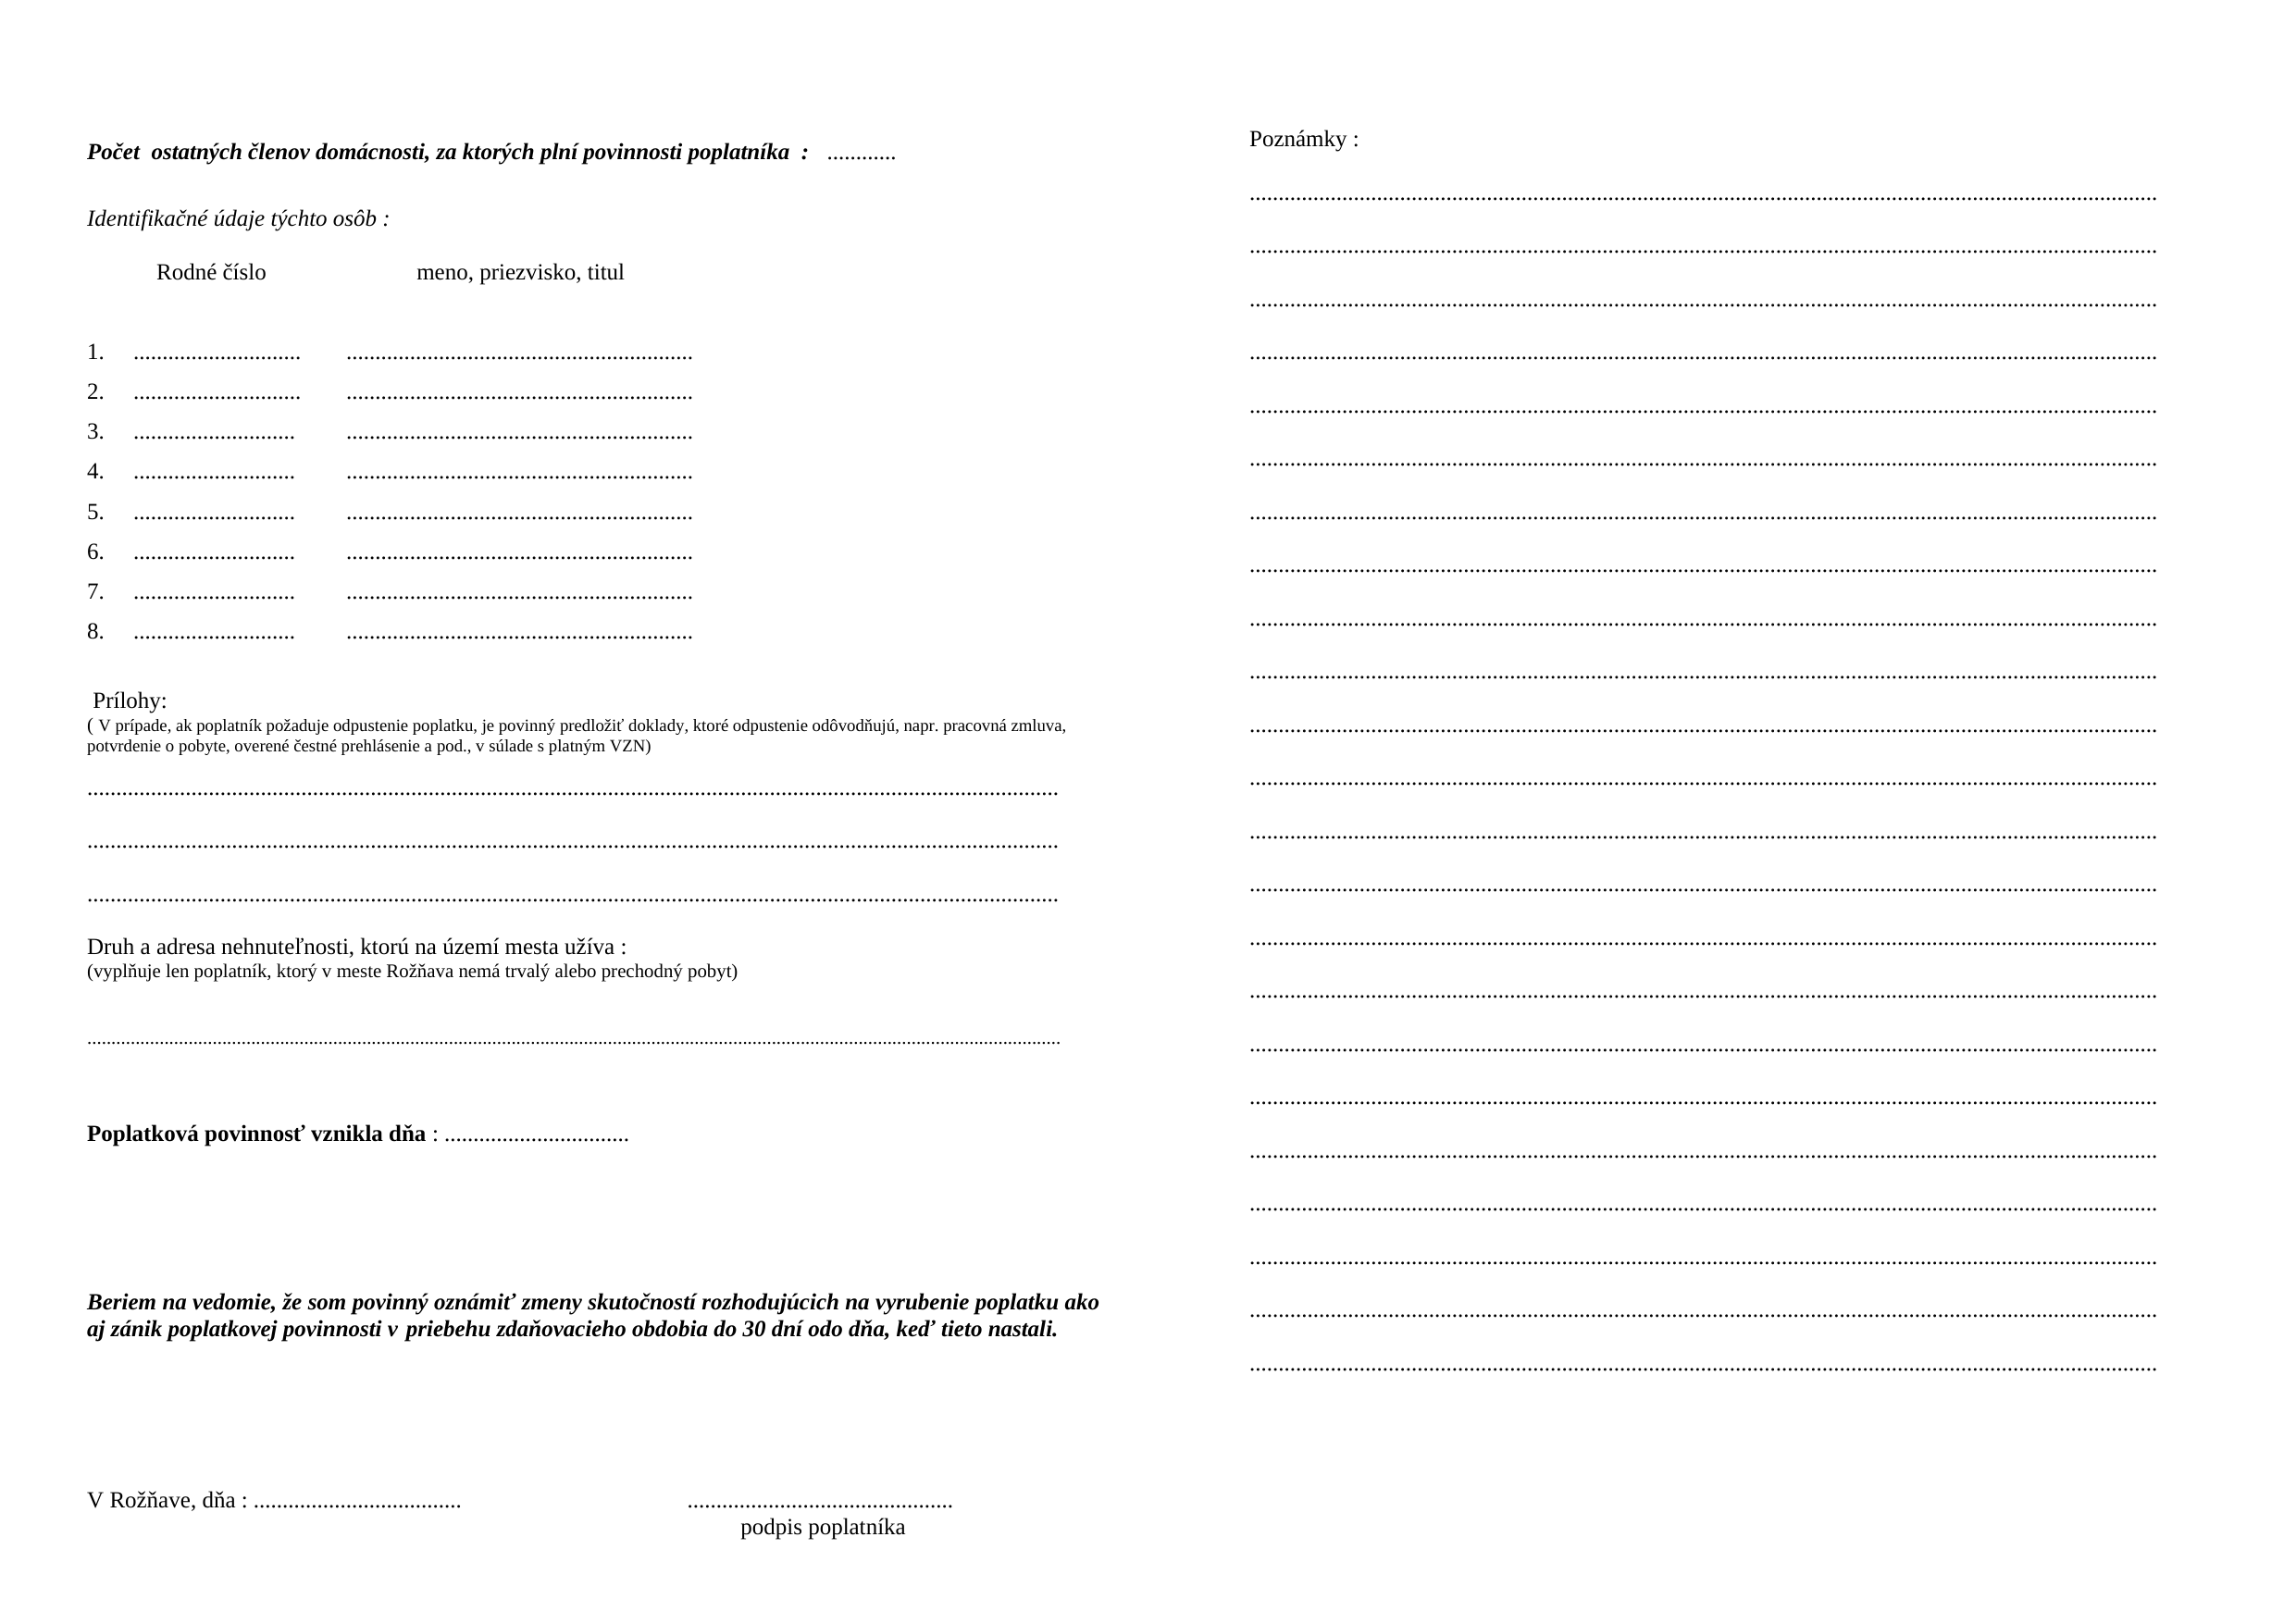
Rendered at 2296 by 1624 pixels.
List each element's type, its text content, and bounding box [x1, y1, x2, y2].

text ............................................................................................................................................................. [1249, 1295, 2221, 1322]
text ........................................................................................................................................................................ [87, 826, 1102, 853]
text ........................................................................................................................................................................ [87, 774, 1102, 800]
text Druh a adresa nehnuteľnosti, ktorú na území mesta užíva : [87, 933, 1102, 960]
text ............................................................................................................................................................. [1249, 498, 2221, 524]
text podpis poplatníka [87, 1513, 1102, 1540]
text 6. ............................ ............................................................ [87, 538, 1102, 564]
text 3. ............................ ............................................................ [87, 417, 1102, 444]
subtitle Identifikačné údaje týchto osôb : [87, 205, 1102, 231]
text ............................................................................................................................................................. [1249, 604, 2221, 630]
text Počet ostatných členov domácnosti, za ktorých plní povinnosti poplatníka : ............ [87, 138, 1102, 165]
text ............................................................................................................................................................. [1249, 338, 2221, 365]
text ............................................................................................................................................................. [1249, 870, 2221, 897]
text 7. ............................ ............................................................ [87, 577, 1102, 604]
text 2. ............................. ............................................................ [87, 378, 1102, 404]
text ............................................................................................................................................................. [1249, 179, 2221, 205]
text ............................................................................................................................................................. [1249, 551, 2221, 577]
text (vyplňuje len poplatník, ktorý v meste Rožňava nemá trvalý alebo prechodný pobyt) [87, 960, 1102, 982]
text Poznámky : [1249, 125, 2221, 152]
text V Rožňave, dňa : .................................... .............................................. [87, 1486, 1102, 1513]
text ............................................................................................................................................................. [1249, 817, 2221, 843]
text ............................................................................................................................................................. [1249, 976, 2221, 1003]
text ............................................................................................................................................................. [1249, 763, 2221, 790]
text ............................................................................................................................................................. [1249, 1243, 2221, 1269]
text ............................................................................................................................................................. [1249, 711, 2221, 737]
text 4. ............................ ............................................................ [87, 457, 1102, 484]
text 5. ............................ ............................................................ [87, 498, 1102, 524]
text Rodné číslo meno, priezvisko, titul [87, 258, 1102, 285]
text ( V prípade, ak poplatník požaduje odpustenie poplatku, je povinný predložiť doklady, ktoré odpustenie odôvodňujú, napr. pracovná zmluva, potvrdenie o pobyte, overené čestné prehlásenie a pod., v súlade s platným VZN) [87, 713, 1102, 756]
text ............................................................................................................................................................. [1249, 657, 2221, 684]
text .......................................................................................................................................................................................................... [87, 1026, 1102, 1048]
text ............................................................................................................................................................. [1249, 231, 2221, 258]
text ............................................................................................................................................................. [1249, 444, 2221, 471]
text 1. ............................. ............................................................ [87, 338, 1102, 365]
text ............................................................................................................................................................. [1249, 1136, 2221, 1162]
text Beriem na vedomie, že som povinný oznámiť zmeny skutočností rozhodujúcich na vyrubenie poplatku ako aj zánik poplatkovej povinnosti v priebehu zdaňovacieho obdobia do 30 dní odo dňa, keď tieto nastali. [87, 1288, 1102, 1342]
text ............................................................................................................................................................. [1249, 285, 2221, 311]
text ............................................................................................................................................................. [1249, 1083, 2221, 1110]
text 8. ............................ ............................................................ [87, 617, 1102, 644]
text Poplatková povinnosť vznikla dňa : ................................ [87, 1120, 1102, 1147]
text ............................................................................................................................................................. [1249, 1030, 2221, 1056]
text ............................................................................................................................................................. [1249, 391, 2221, 417]
text ........................................................................................................................................................................ [87, 880, 1102, 907]
text Prílohy: [87, 687, 1102, 713]
text ............................................................................................................................................................. [1249, 1189, 2221, 1216]
text ............................................................................................................................................................. [1249, 924, 2221, 949]
text ............................................................................................................................................................. [1249, 1349, 2221, 1375]
